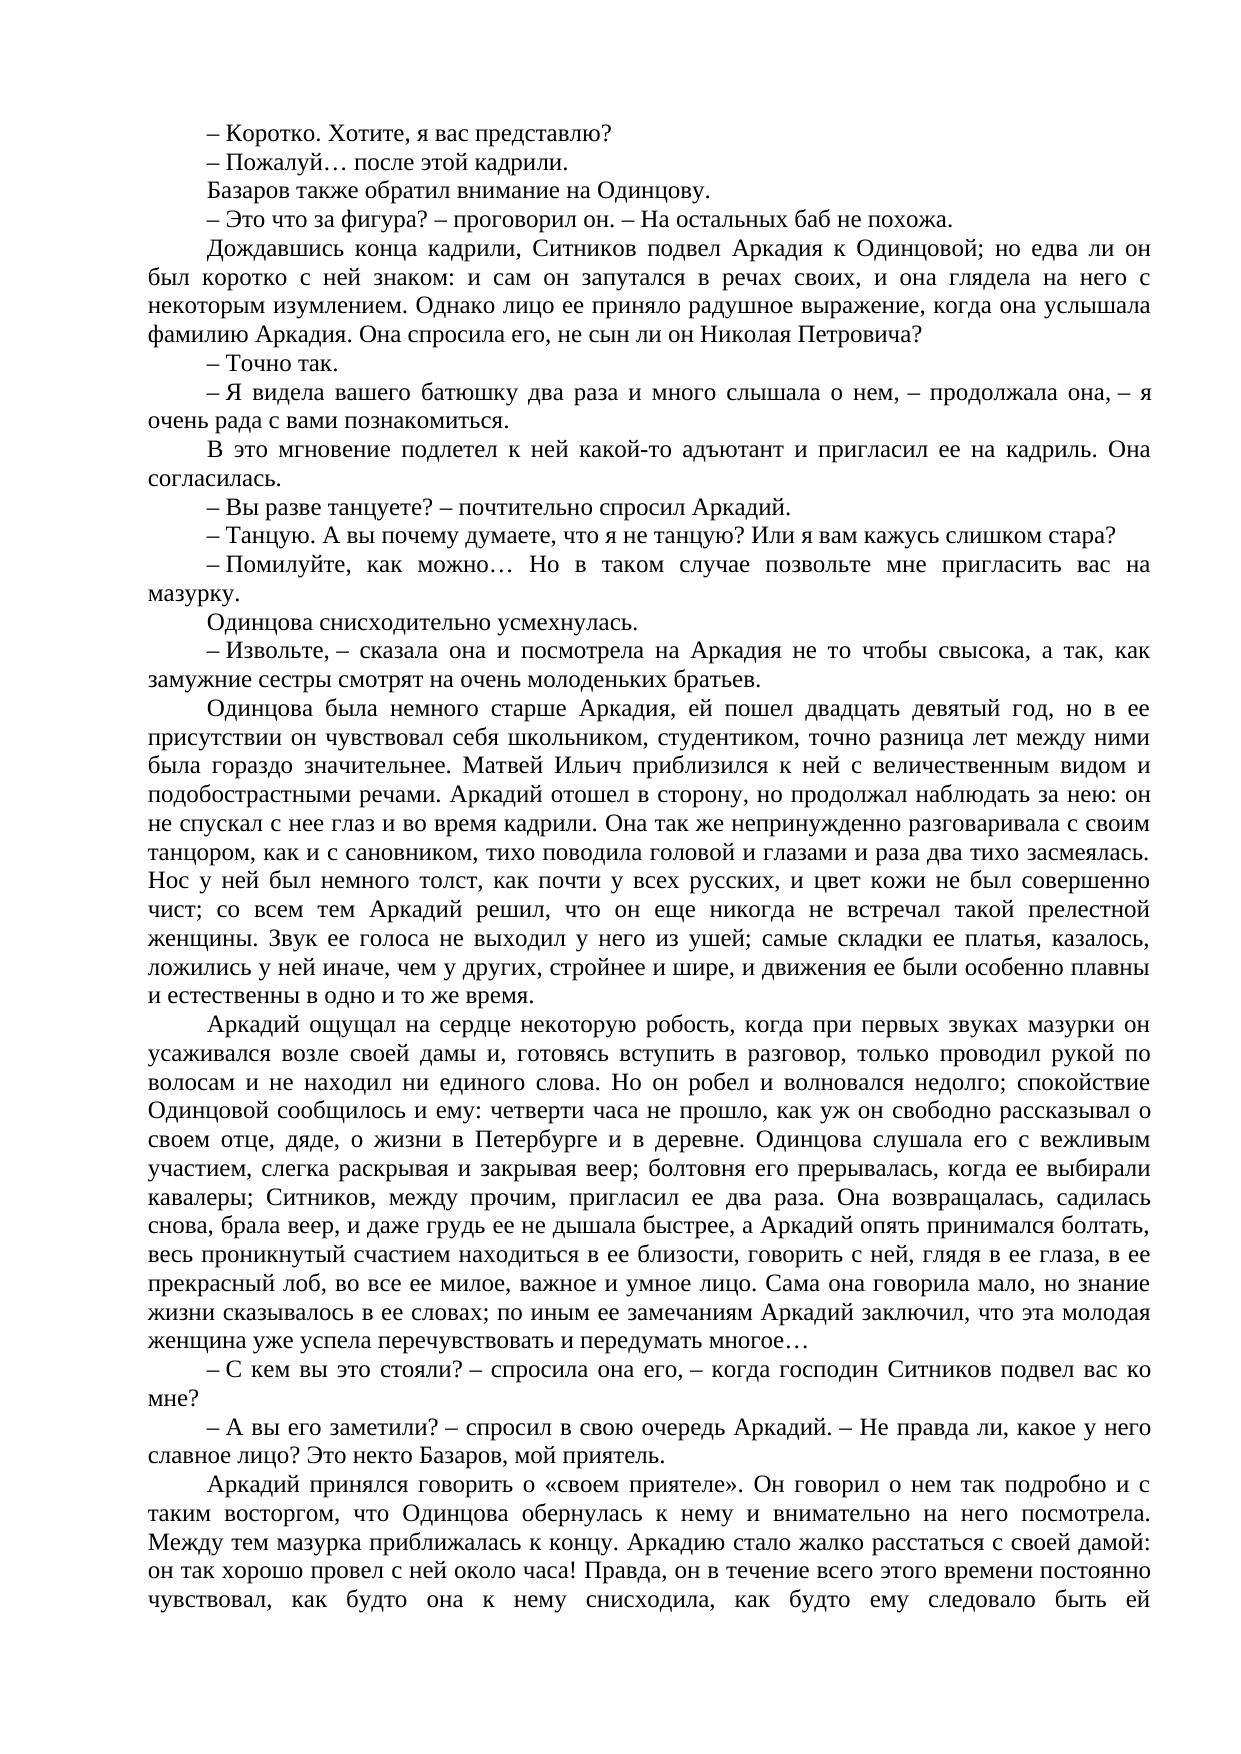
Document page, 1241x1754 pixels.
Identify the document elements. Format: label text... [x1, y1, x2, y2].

text Аркадий ощущал на сердце некоторую робость, когда при первых звуках мазурки он усаживался возле своей дамы и, готовясь вступить в разговор, только проводил рукой по волосам и не находил ни единого слова. Но он робел и волновался недолго; спокойствие Одинцовой сообщилось и ему: четверти часа не прошло, как уж он свободно рассказывал о своем отце, дяде, о жизни в Петербурге и в деревне. Одинцова слушала его с вежливым участием, слегка раскрывая и закрывая веер; болтовня его прерывалась, когда ее выбирали кавалеры; Ситников, между прочим, пригласил ее два раза. Она возвращалась, садилась снова, брала веер, и даже грудь ее не дышала быстрее, а Аркадий опять принимался болтать, весь проникнутый счастием находиться в ее близости, говорить с ней, глядя в ее глаза, в ее прекрасный лоб, во все ее милое, важное и умное лицо. Сама она говорила мало, но знание жизни сказывалось в ее словах; по иным ее замечаниям Аркадий заключил, что эта молодая женщина уже успела перечувствовать и передумать многое… [148, 1009, 1152, 1354]
text Дождавшись конца кадрили, Ситников подвел Аркадия к Одинцовой; но едва ли он был коротко с ней знаком: и сам он запутался в речах своих, и она глядела на него с некоторым изумлением. Однако лицо ее приняло радушное выражение, когда она услышала фамилию Аркадия. Она спросила его, не сын ли он Николая Петровича? [148, 233, 1152, 348]
text – Точно так. [148, 348, 1152, 377]
text Одинцова снисходительно усмехнулась. [148, 607, 1152, 636]
text Базаров также обратил внимание на Одинцову. [148, 176, 1152, 204]
text Одинцова была немного старше Аркадия, ей пошел двадцать девятый год, но в ее присутствии он чувствовал себя школьником, студентиком, точно разница лет между ними была гораздо значительнее. Матвей Ильич приблизился к ней с величественным видом и подобострастными речами. Аркадий отошел в сторону, но продолжал наблюдать за нею: он не спускал с нее глаз и во время кадрили. Она так же непринужденно разговаривала с своим танцором, как и с сановником, тихо поводила головой и глазами и раза два тихо засмеялась. Нос у ней был немного толст, как почти у всех русских, и цвет кожи не был совершенно чист; со всем тем Аркадий решил, что он еще никогда не встречал такой прелестной женщины. Звук ее голоса не выходил у него из ушей; самые складки ее платья, казалось, ложились у ней иначе, чем у других, стройнее и шире, и движения ее были особенно плавны и естественны в одно и то же время. [148, 693, 1152, 1009]
text Аркадий принялся говорить о «своем приятеле». Он говорил о нем так подробно и с таким восторгом, что Одинцова обернулась к нему и внимательно на него посмотрела. Между тем мазурка приближалась к концу. Аркадию стало жалко расстаться с своей дамой: он так хорошо провел с ней около часа! Правда, он в течение всего этого времени постоянно чувствовал, как будто она к нему снисходила, как будто ему следовало быть ей [148, 1469, 1152, 1613]
text – Это что за фигура? – проговорил он. – На остальных баб не похожа. [148, 204, 1152, 233]
text В это мгновение подлетел к ней какой-то адъютант и пригласил ее на кадриль. Она согласилась. [148, 434, 1152, 492]
text – Танцую. А вы почему думаете, что я не танцую? Или я вам кажусь слишком стара? [148, 521, 1152, 549]
text – Я видела вашего батюшку два раза и много слышала о нем, – продолжала она, – я очень рада с вами познакомиться. [148, 377, 1152, 434]
text – Коротко. Хотите, я вас представлю? [148, 118, 1152, 147]
text – А вы его заметили? – спросил в свою очередь Аркадий. – Не правда ли, какое у него славное лицо? Это некто Базаров, мой приятель. [148, 1412, 1152, 1469]
text – Помилуйте, как можно… Но в таком случае позвольте мне пригласить вас на мазурку. [148, 549, 1152, 607]
text – Извольте, – сказала она и посмотрела на Аркадия не то чтобы свысока, а так, как замужние сестры смотрят на очень молоденьких братьев. [148, 636, 1152, 693]
text – Пожалуй… после этой кадрили. [148, 147, 1152, 176]
text – Вы разве танцуете? – почтительно спросил Аркадий. [148, 492, 1152, 521]
text – С кем вы это стояли? – спросила она его, – когда господин Ситников подвел вас ко мне? [148, 1354, 1152, 1412]
